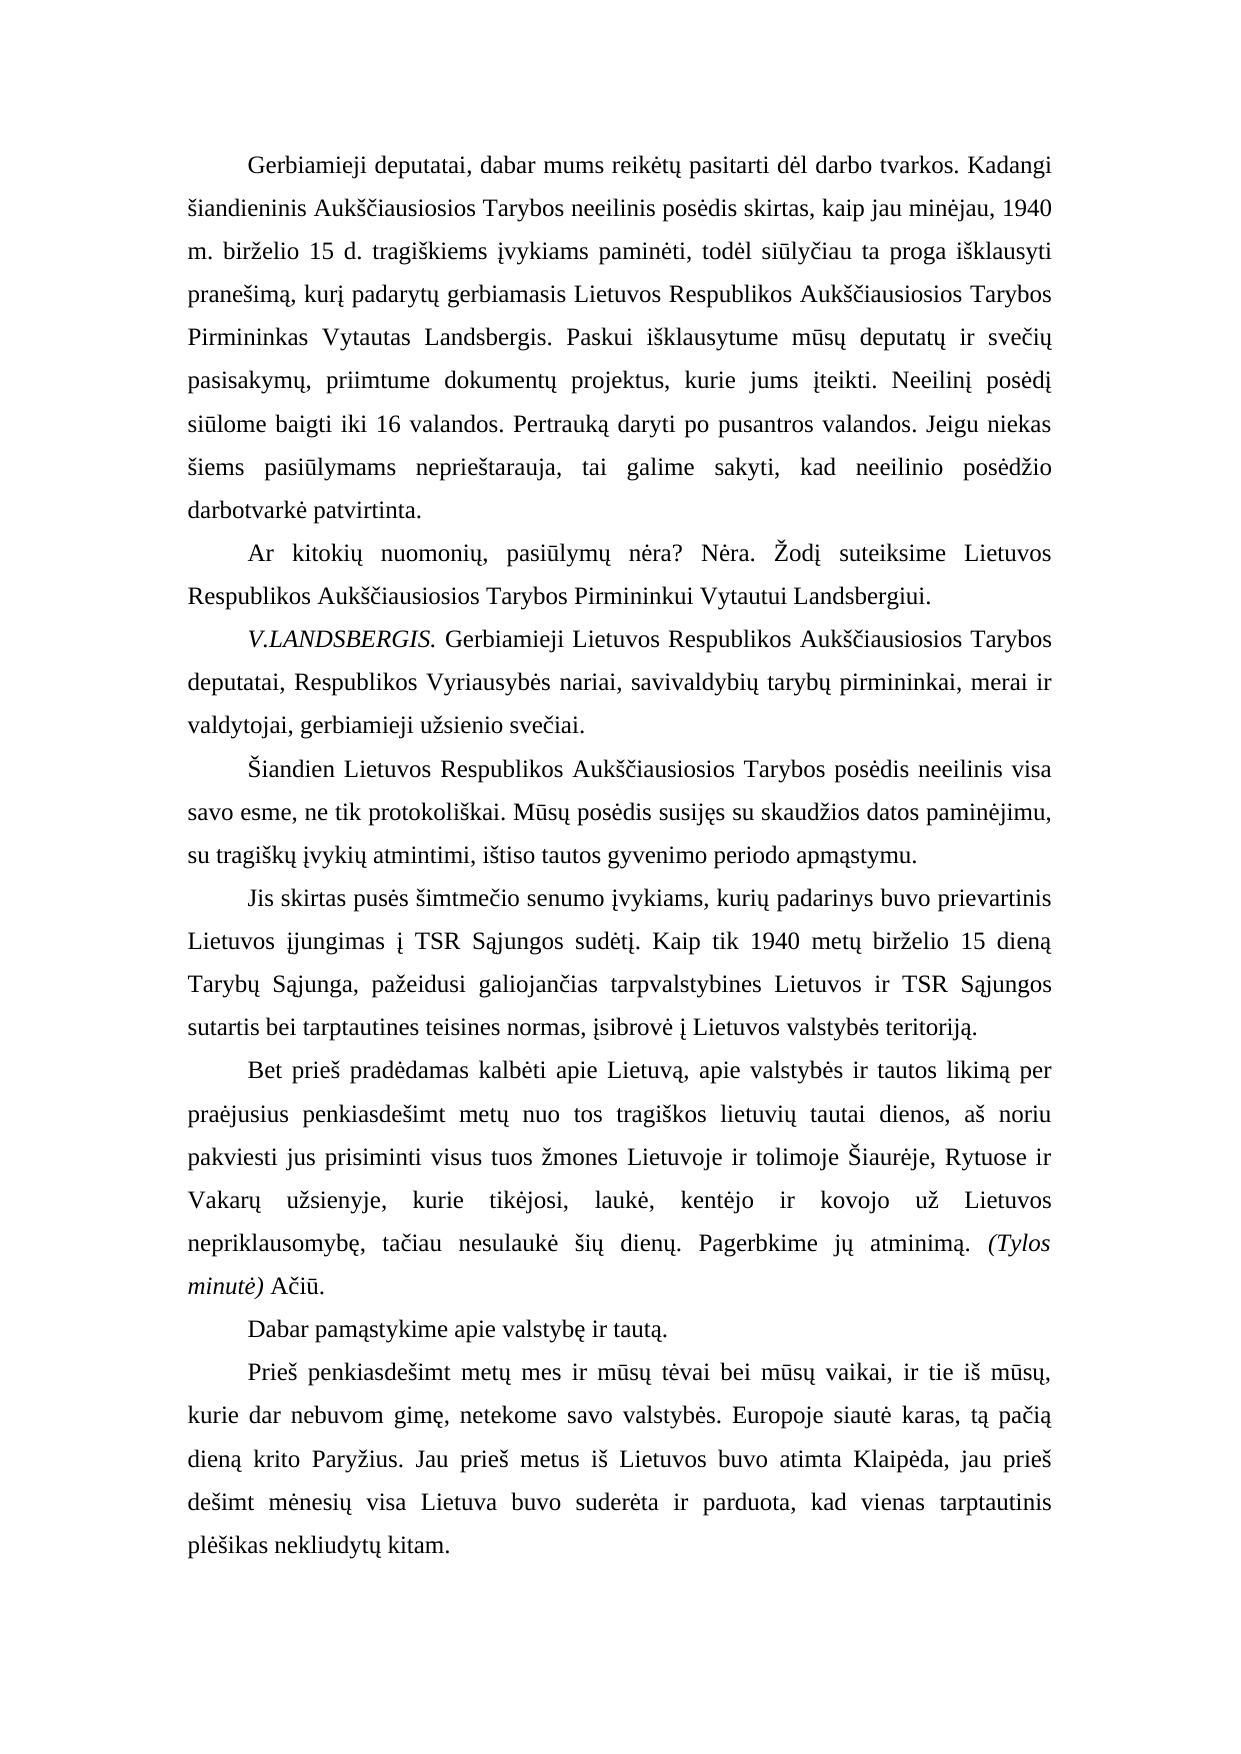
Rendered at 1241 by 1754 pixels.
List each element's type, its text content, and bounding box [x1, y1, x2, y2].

text Prieš penkiasdešimt metų mes ir mūsų tėvai bei mūsų vaikai, ir tie iš mūsų, kurie dar nebuvom gimę, netekome savo valstybės. Europoje siautė karas, tą pačią dieną krito Paryžius. Jau prieš metus iš Lietuvos buvo atimta Klaipėda, jau prieš dešimt mėnesių visa Lietuva buvo suderėta ir parduota, kad vienas tarptautinis plėšikas nekliudytų kitam. [187, 1357, 1053, 1559]
text Jis skirtas pusės šimtmečio senumo įvykiams, kurių padarinys buvo prievartinis Lietuvos įjungimas į TSR Sąjungos sudėtį. Kaip tik 1940 metų birželio 15 dieną Tarybų Sąjunga, pažeidusi galiojančias tarpvalstybines Lietuvos ir TSR Sąjungos sutartis bei tarptautines teisines normas, įsibrovė į Lietuvos valstybės teritoriją. [187, 883, 1053, 1041]
text Ar kitokių nuomonių, pasiūlymų nėra? Nėra. Žodį suteiksime Lietuvos Respublikos Aukščiausiosios Tarybos Pirmininkui Vytautui Landsbergiui. [187, 538, 1053, 610]
text V.LANDSBERGIS. Gerbiamieji Lietuvos Respublikos Aukščiausiosios Tarybos deputatai, Respublikos Vyriausybės nariai, savivaldybių tarybų pirmininkai, merai ir valdytojai, gerbiamieji užsienio svečiai. [187, 624, 1053, 739]
text Gerbiamieji deputatai, dabar mums reikėtų pasitarti dėl darbo tvarkos. Kadangi šiandieninis Aukščiausiosios Tarybos neeilinis posėdis skirtas, kaip jau minėjau, 1940 m. birželio 15 d. tragiškiems įvykiams paminėti, todėl siūlyčiau ta proga išklausyti pranešimą, kurį padarytų gerbiamasis Lietuvos Respublikos Aukščiausiosios Tarybos Pirmininkas Vytautas Landsbergis. Paskui išklausytume mūsų deputatų ir svečių pasisakymų, priimtume dokumentų projektus, kurie jums įteikti. Neeilinį posėdį siūlome baigti iki 16 valandos. Pertrauką daryti po pusantros valandos. Jeigu niekas šiems pasiūlymams neprieštarauja, tai galime sakyti, kad neeilinio posėdžio darbotvarkė patvirtinta. [187, 150, 1053, 524]
text Bet prieš pradėdamas kalbėti apie Lietuvą, apie valstybės ir tautos likimą per praėjusius penkiasdešimt metų nuo tos tragiškos lietuvių tautai dienos, aš noriu pakviesti jus prisiminti visus tuos žmones Lietuvoje ir tolimoje Šiaurėje, Rytuose ir Vakarų užsienyje, kurie tikėjosi, laukė, kentėjo ir kovojo už Lietuvos nepriklausomybę, tačiau nesulaukė šių dienų. Pagerbkime jų atminimą. (Tylos minutė) Ačiū. [187, 1056, 1053, 1300]
text Šiandien Lietuvos Respublikos Aukščiausiosios Tarybos posėdis neeilinis visa savo esme, ne tik protokoliškai. Mūsų posėdis susijęs su skaudžios datos paminėjimu, su tragiškų įvykių atmintimi, ištiso tautos gyvenimo periodo apmąstymu. [187, 754, 1053, 869]
text Dabar pamąstykime apie valstybę ir tautą. [187, 1314, 1053, 1343]
